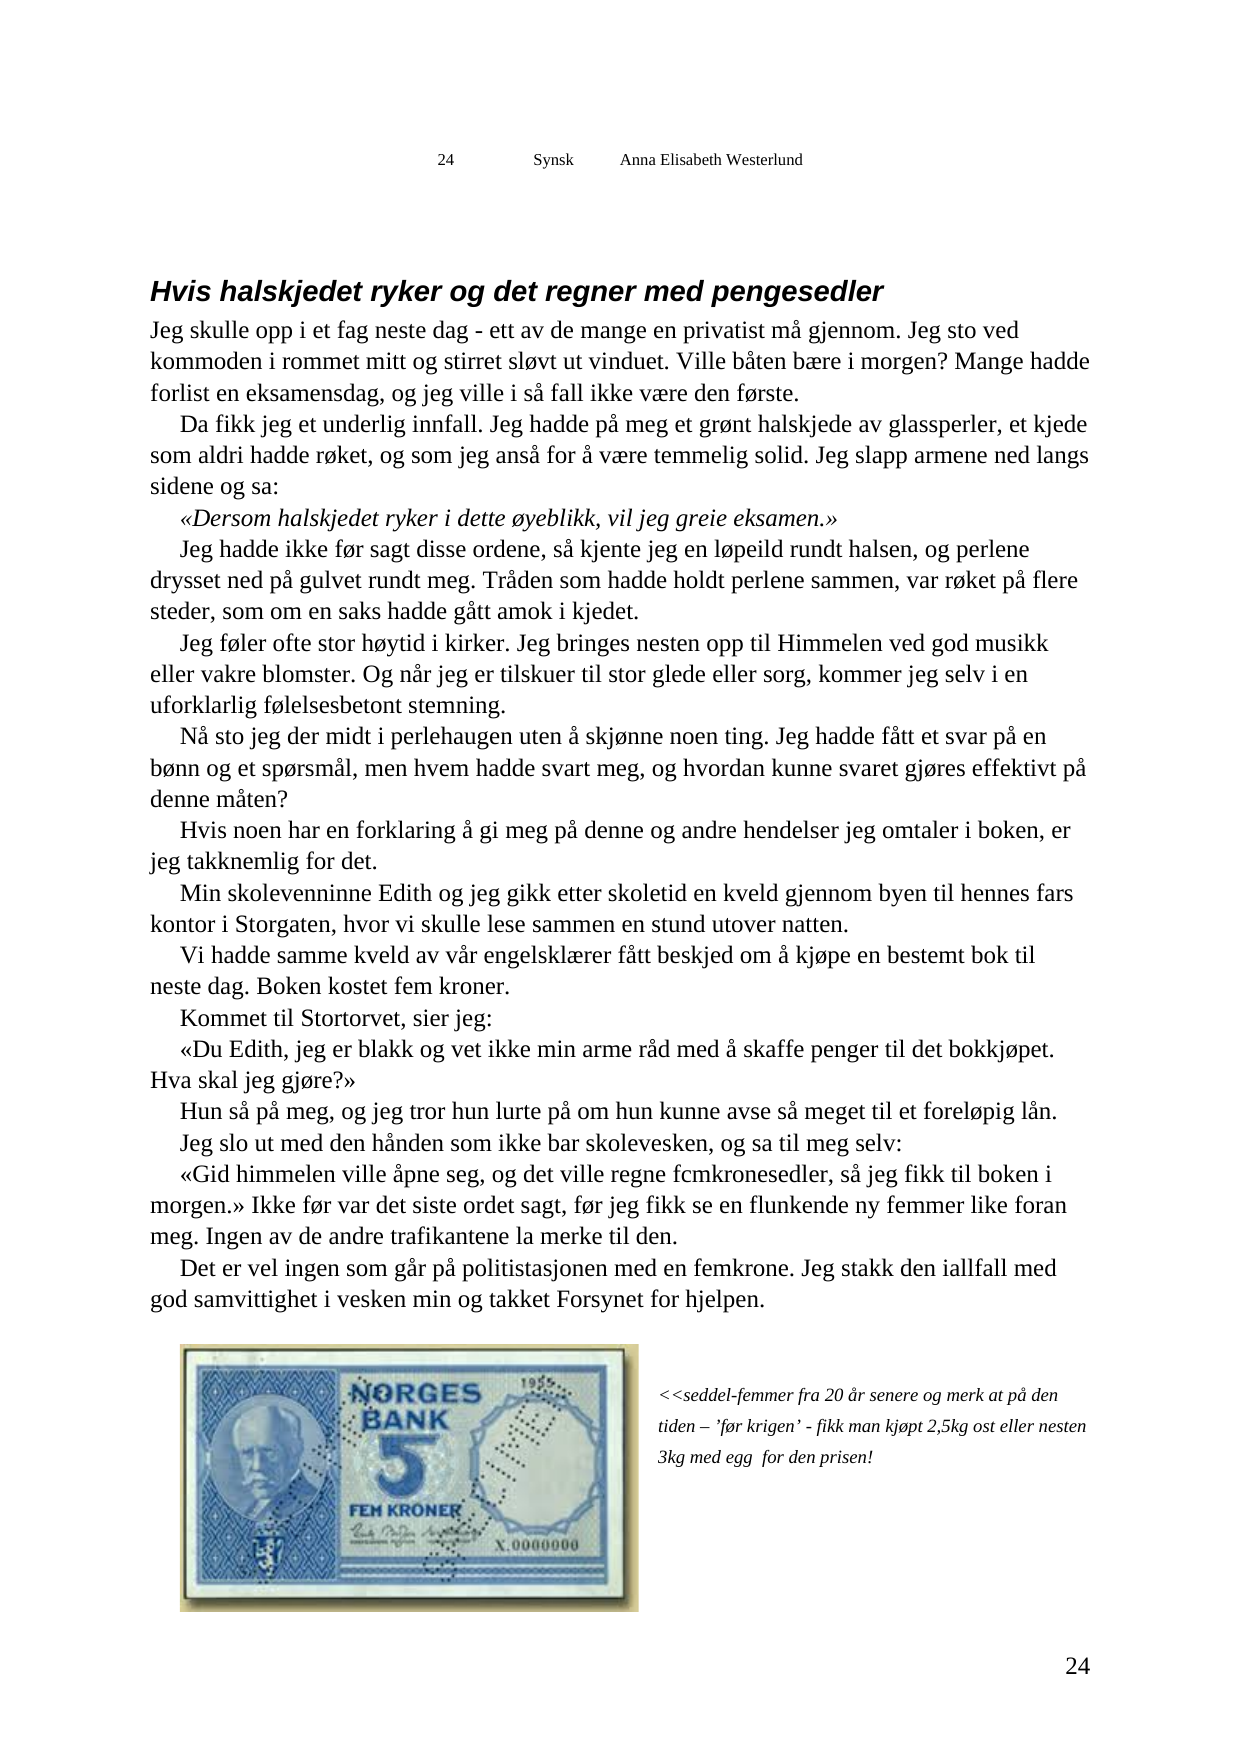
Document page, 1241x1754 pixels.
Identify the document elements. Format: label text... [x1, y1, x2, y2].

text Da fikk jeg et underlig innfall. Jeg hadde på meg et grønt halskjede av glassperler, et kjede som aldri hadde røket, og som jeg anså for å være temmelig solid. Jeg slapp armene ned langs sidene og sa: [150, 407, 1090, 501]
text «Gid himmelen ville åpne seg, og det ville regne fcmkronesedler, så jeg fikk til boken i morgen.» Ikke før var det siste ordet sagt, før jeg fikk se en flunkende ny femmer like foran meg. Ingen av de andre trafikantene la merke til den. [150, 1157, 1090, 1251]
picture [179, 1344, 639, 1612]
text Hvis noen har en forklaring å gi meg på denne og andre hendelser jeg omtaler i boken, er jeg takk­nemlig for det. [150, 813, 1090, 876]
text Hun så på meg, og jeg tror hun lurte på om hun kunne avse så meget til et foreløpig lån. [150, 1095, 1090, 1126]
text Det er vel ingen som går på politistasjonen med en femkrone. Jeg stakk den iallfall med god samvittig­het i vesken min og takket Forsynet for hjelpen. [150, 1251, 1090, 1313]
text Jeg slo ut med den hånden som ikke bar skoleves­ken, og sa til meg selv: [150, 1126, 1090, 1157]
text <<seddel-femmer fra 20 år senere og merk at på den tiden – ’før krigen’ - fikk man kjøpt 2,5kg ost eller nesten 3kg med egg for den prisen! [639, 1376, 1090, 1470]
text Min skolevenninne Edith og jeg gikk etter skoletid en kveld gjennom byen til hennes fars kontor i Stor­gaten, hvor vi skulle lese sammen en stund utover natten. [150, 876, 1090, 938]
subtitle Hvis halskjedet ryker og det regner med pengesedler [150, 274, 1090, 307]
text Jeg hadde ikke før sagt disse ordene, så kjente jeg en løpeild rundt halsen, og perlene drysset ned på gulvet rundt meg. Tråden som hadde holdt perlene sammen, var røket på flere steder, som om en saks hadde gått amok i kjedet. [150, 532, 1090, 626]
text «Du Edith, jeg er blakk og vet ikke min arme råd med å skaffe penger til det bokkjøpet. Hva skal jeg gjøre?» [150, 1032, 1090, 1095]
text Nå sto jeg der midt i perlehaugen uten å skjønne noen ting. Jeg hadde fått et svar på en bønn og et spørsmål, men hvem hadde svart meg, og hvordan kunne svaret gjøres effektivt på denne måten? [150, 720, 1090, 813]
text Jeg føler ofte stor høytid i kirker. Jeg bringes nesten opp til Himmelen ved god musikk eller vakre blom­ster. Og når jeg er tilskuer til stor glede eller sorg, kommer jeg selv i en uforklarlig følelsesbetont stem­ning. [150, 626, 1090, 720]
text Vi hadde samme kveld av vår engelsklærer fått be­skjed om å kjøpe en bestemt bok til neste dag. Bo­ken kostet fem kroner. [150, 938, 1090, 1001]
text Jeg skulle opp i et fag neste dag - ett av de mange en privatist må gjennom. Jeg sto ved kommoden i rommet mitt og stirret sløvt ut vinduet. Ville båten bære i morgen? Mange hadde forlist en eksamensdag, og jeg ville i så fall ikke være den første. [150, 313, 1090, 407]
text Kommet til Stortorvet, sier jeg: [150, 1001, 1090, 1032]
text «Dersom halskjedet ryker i dette øyeblikk, vil jeg greie eksamen.» [150, 501, 1090, 532]
